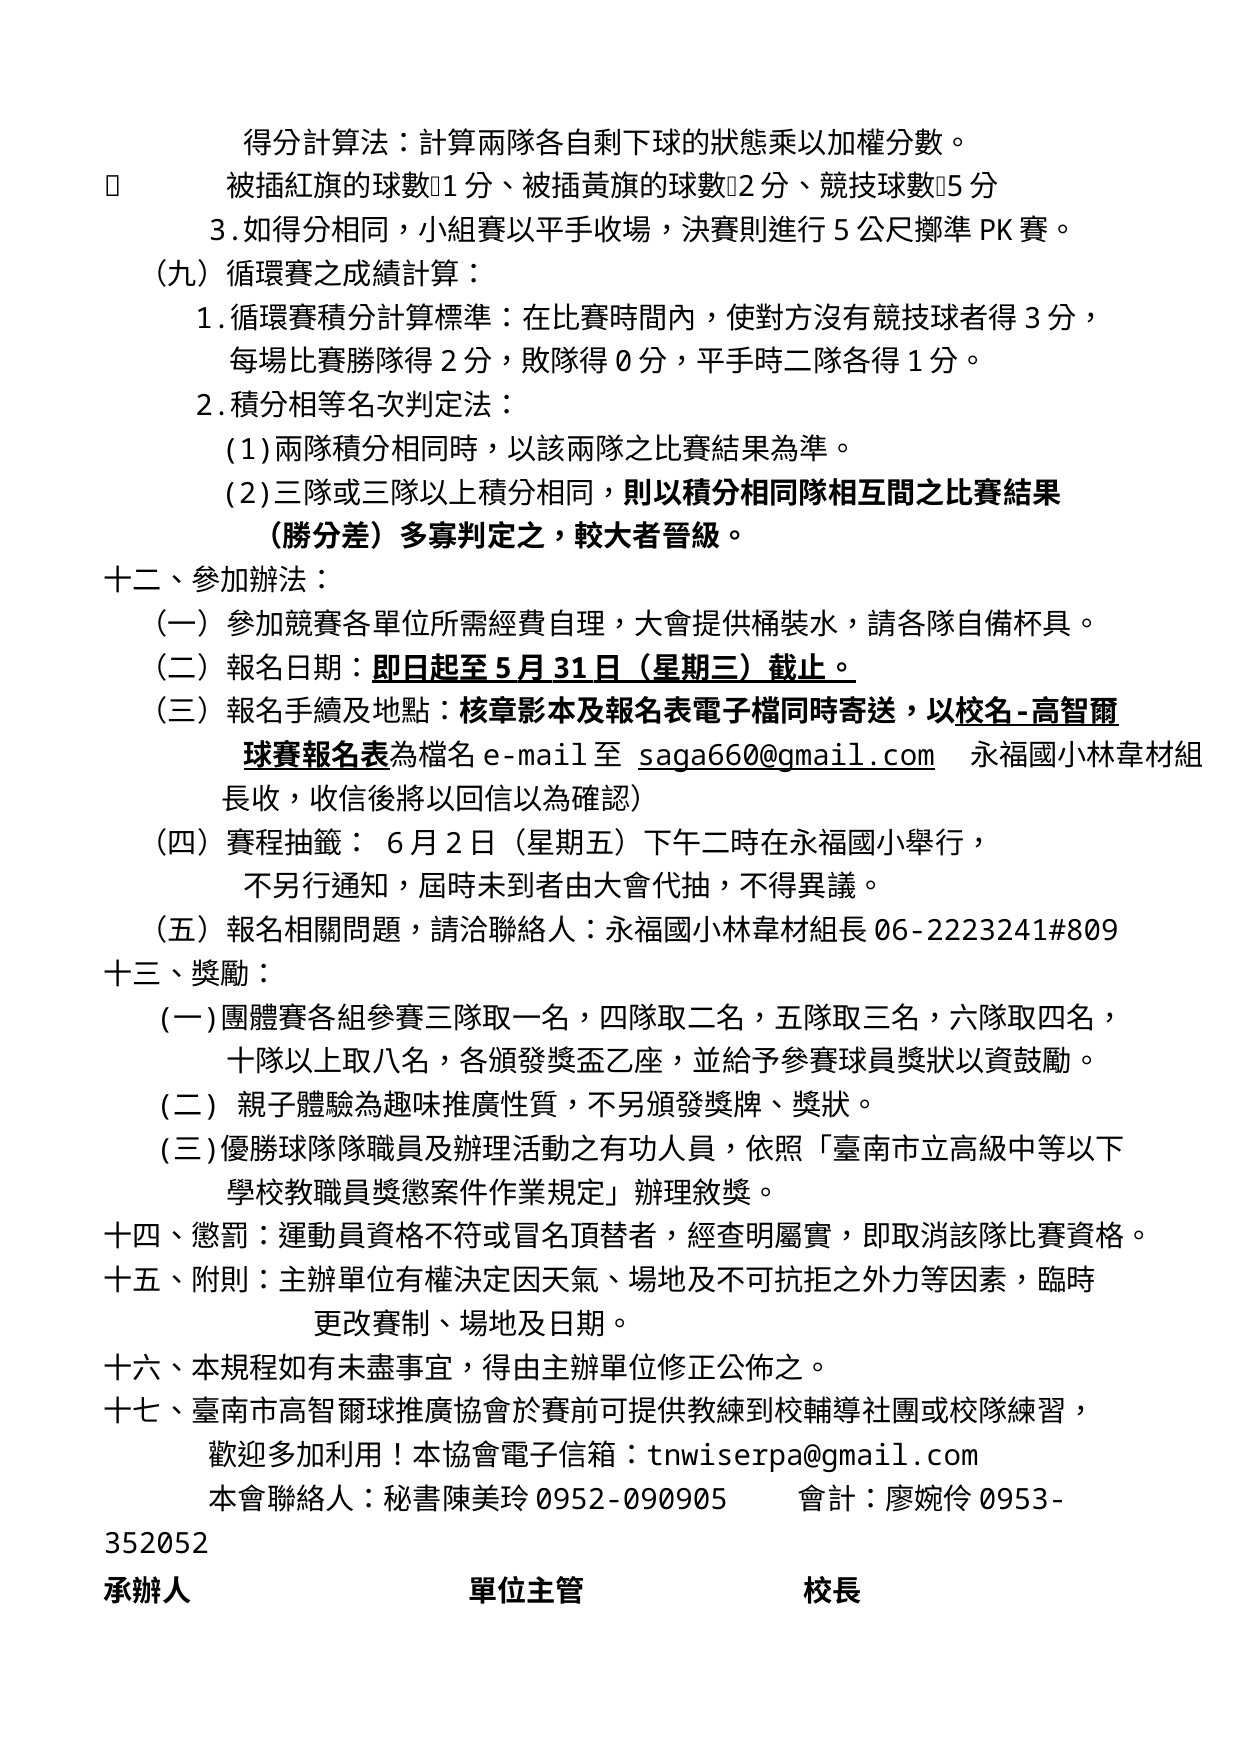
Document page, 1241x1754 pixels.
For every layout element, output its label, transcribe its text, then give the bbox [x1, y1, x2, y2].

text （九）循環賽之成績計算： [103, 249, 1167, 293]
text 十六、本規程如有未盡事宜，得由主辦單位修正公佈之。 [103, 1343, 1167, 1387]
text 球賽報名表為檔名e-mail至 saga660@gmail.com 永福國小林韋材組長收，收信後將以回信以為確認） [103, 731, 1219, 818]
text （一）參加競賽各單位所需經費自理，大會提供桶裝水，請各隊自備杯具。 [103, 599, 1219, 643]
text 2.積分相等名次判定法： [178, 381, 1167, 424]
text 不另行通知，屆時未到者由大會代抽，不得異議。 [103, 862, 1182, 906]
text 學校教職員獎懲案件作業規定」辦理敘獎。 [103, 1168, 1201, 1212]
text (三)優勝球隊隊職員及辦理活動之有功人員，依照「臺南市立高級中等以下 [103, 1124, 1201, 1168]
text 歡迎多加利用！本協會電子信箱：tnwiserpa@gmail.com [103, 1431, 1167, 1474]
text 十二、參加辦法： [103, 556, 1167, 599]
text (1)兩隊積分相同時，以該兩隊之比賽結果為準。 [222, 424, 1167, 468]
text （四）賽程抽籤： 6月2日（星期五）下午二時在永福國小舉行， [103, 818, 1182, 862]
text  被插紅旗的球數1分、被插黃旗的球數2分、競技球數5分 [103, 162, 1167, 206]
text 十七、臺南市高智爾球推廣協會於賽前可提供教練到校輔導社團或校隊練習， [103, 1387, 1167, 1431]
text 得分計算法：計算兩隊各自剩下球的狀態乘以加權分數。 [103, 118, 1167, 162]
text （三）報名手續及地點：核章影本及報名表電子檔同時寄送，以校名-高智爾 [103, 687, 1219, 731]
text 本會聯絡人：秘書陳美玲0952-090905 會計：廖婉伶0953-352052 [103, 1474, 1167, 1562]
text 十三、獎勵： [103, 949, 1167, 993]
text 每場比賽勝隊得2分，敗隊得0分，平手時二隊各得1分。 [177, 337, 1167, 381]
text （五）報名相關問題，請洽聯絡人：永福國小林韋材組長06-2223241#809 [103, 906, 1182, 949]
text 更改賽制、場地及日期。 [103, 1299, 1167, 1343]
text 十四、懲罰：運動員資格不符或冒名頂替者，經查明屬實，即取消該隊比賽資格。 [103, 1212, 1167, 1256]
text (2)三隊或三隊以上積分相同，則以積分相同隊相互間之比賽結果 [221, 468, 1167, 512]
text 1.循環賽積分計算標準：在比賽時間內，使對方沒有競技球者得3分， [178, 293, 1167, 337]
text （二）報名日期：即日起至5月31日（星期三）截止。 [103, 643, 1219, 687]
text 十隊以上取八名，各頒發獎盃乙座，並給予參賽球員獎狀以資鼓勵。 [103, 1037, 1201, 1081]
text 十五、附則：主辦單位有權決定因天氣、場地及不可抗拒之外力等因素，臨時 [103, 1256, 1167, 1299]
text 承辦人 單位主管 校長 [103, 1562, 1167, 1612]
text (一)團體賽各組參賽三隊取一名，四隊取二名，五隊取三名，六隊取四名， [103, 993, 1201, 1037]
text 3.如得分相同，小組賽以平手收場，決賽則進行5公尺擲準PK賽。 [103, 206, 1167, 249]
text (二) 親子體驗為趣味推廣性質，不另頒發獎牌、獎狀。 [103, 1081, 1201, 1124]
text （勝分差）多寡判定之，較大者晉級。 [253, 512, 1167, 556]
